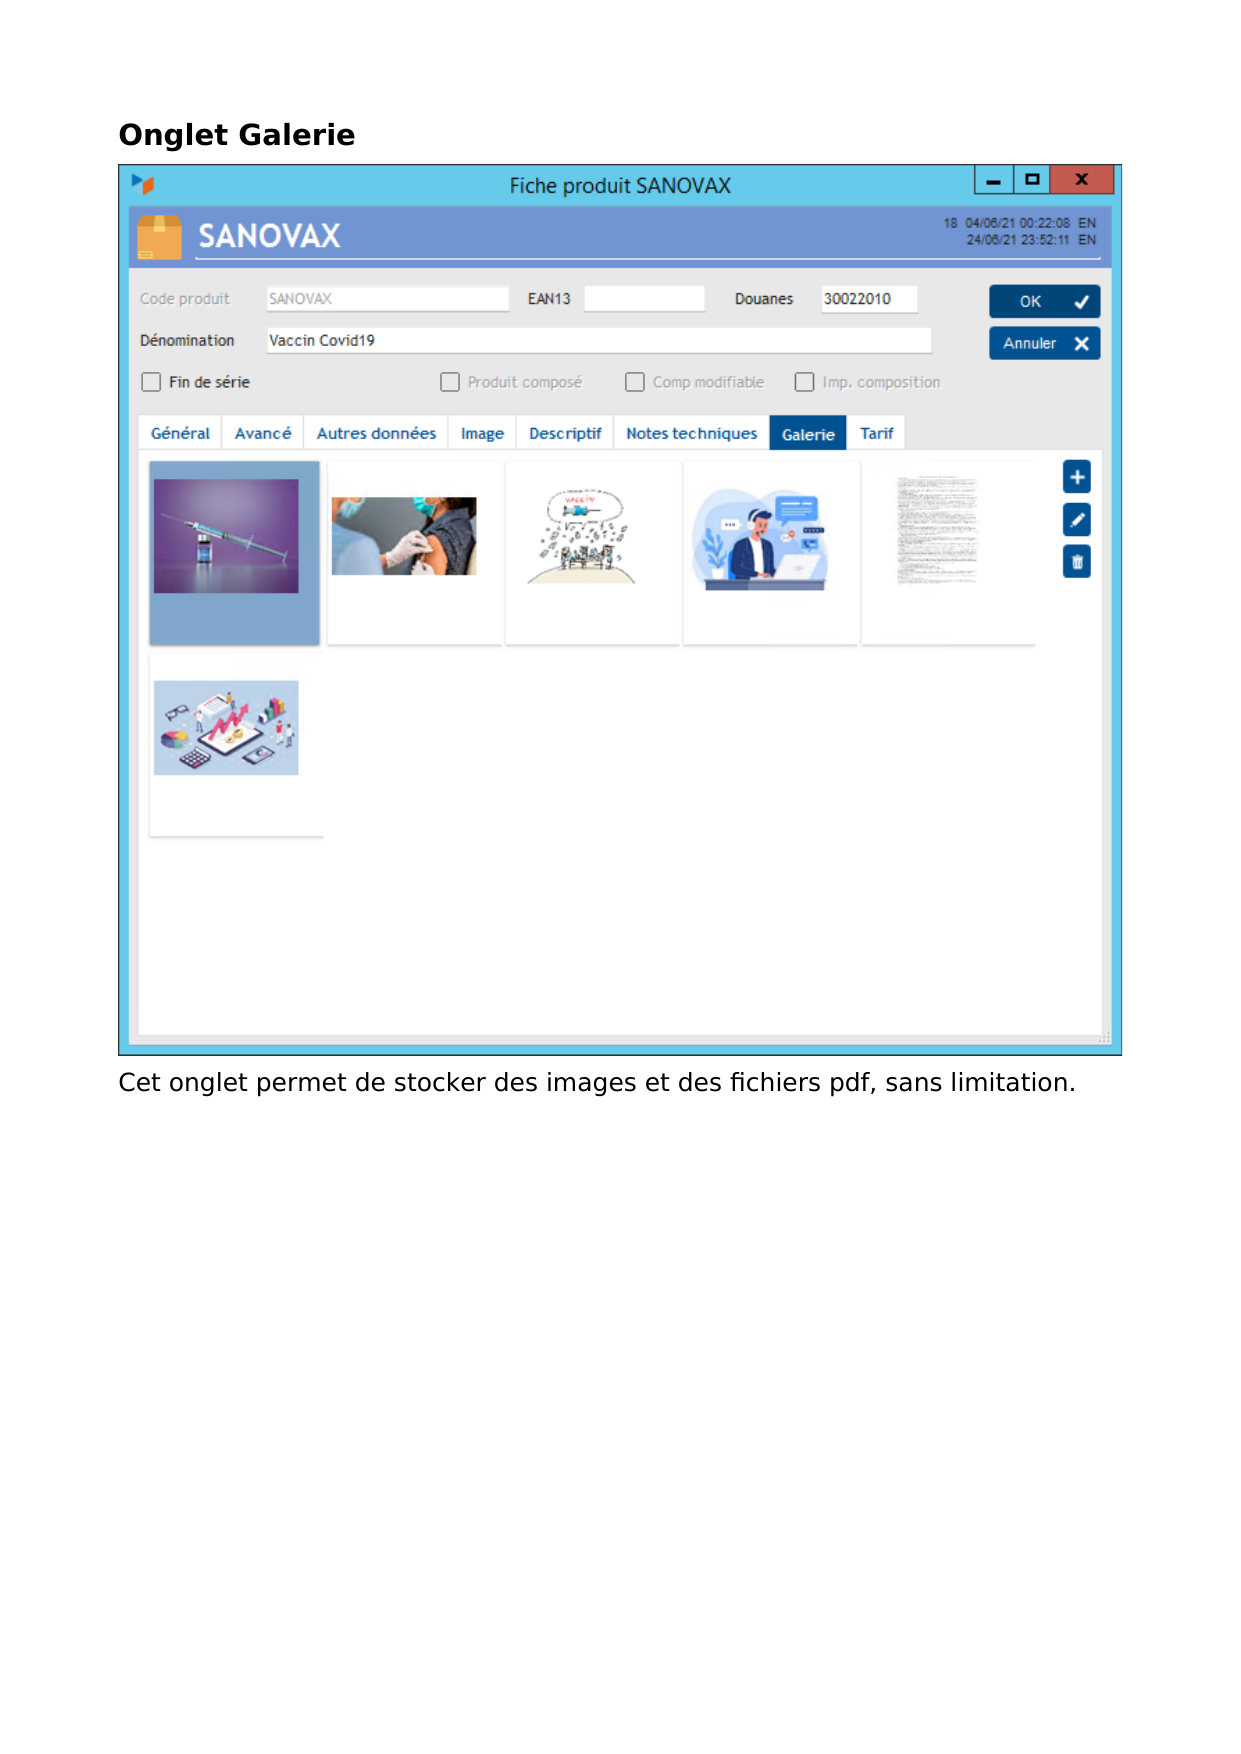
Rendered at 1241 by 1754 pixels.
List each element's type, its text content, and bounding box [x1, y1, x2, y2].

picture [118, 164, 1123, 1056]
subtitle Onglet Galerie [118, 118, 1122, 152]
text Cet onglet permet de stocker des images et des fichiers pdf, sans limitation. [118, 1068, 1122, 1098]
